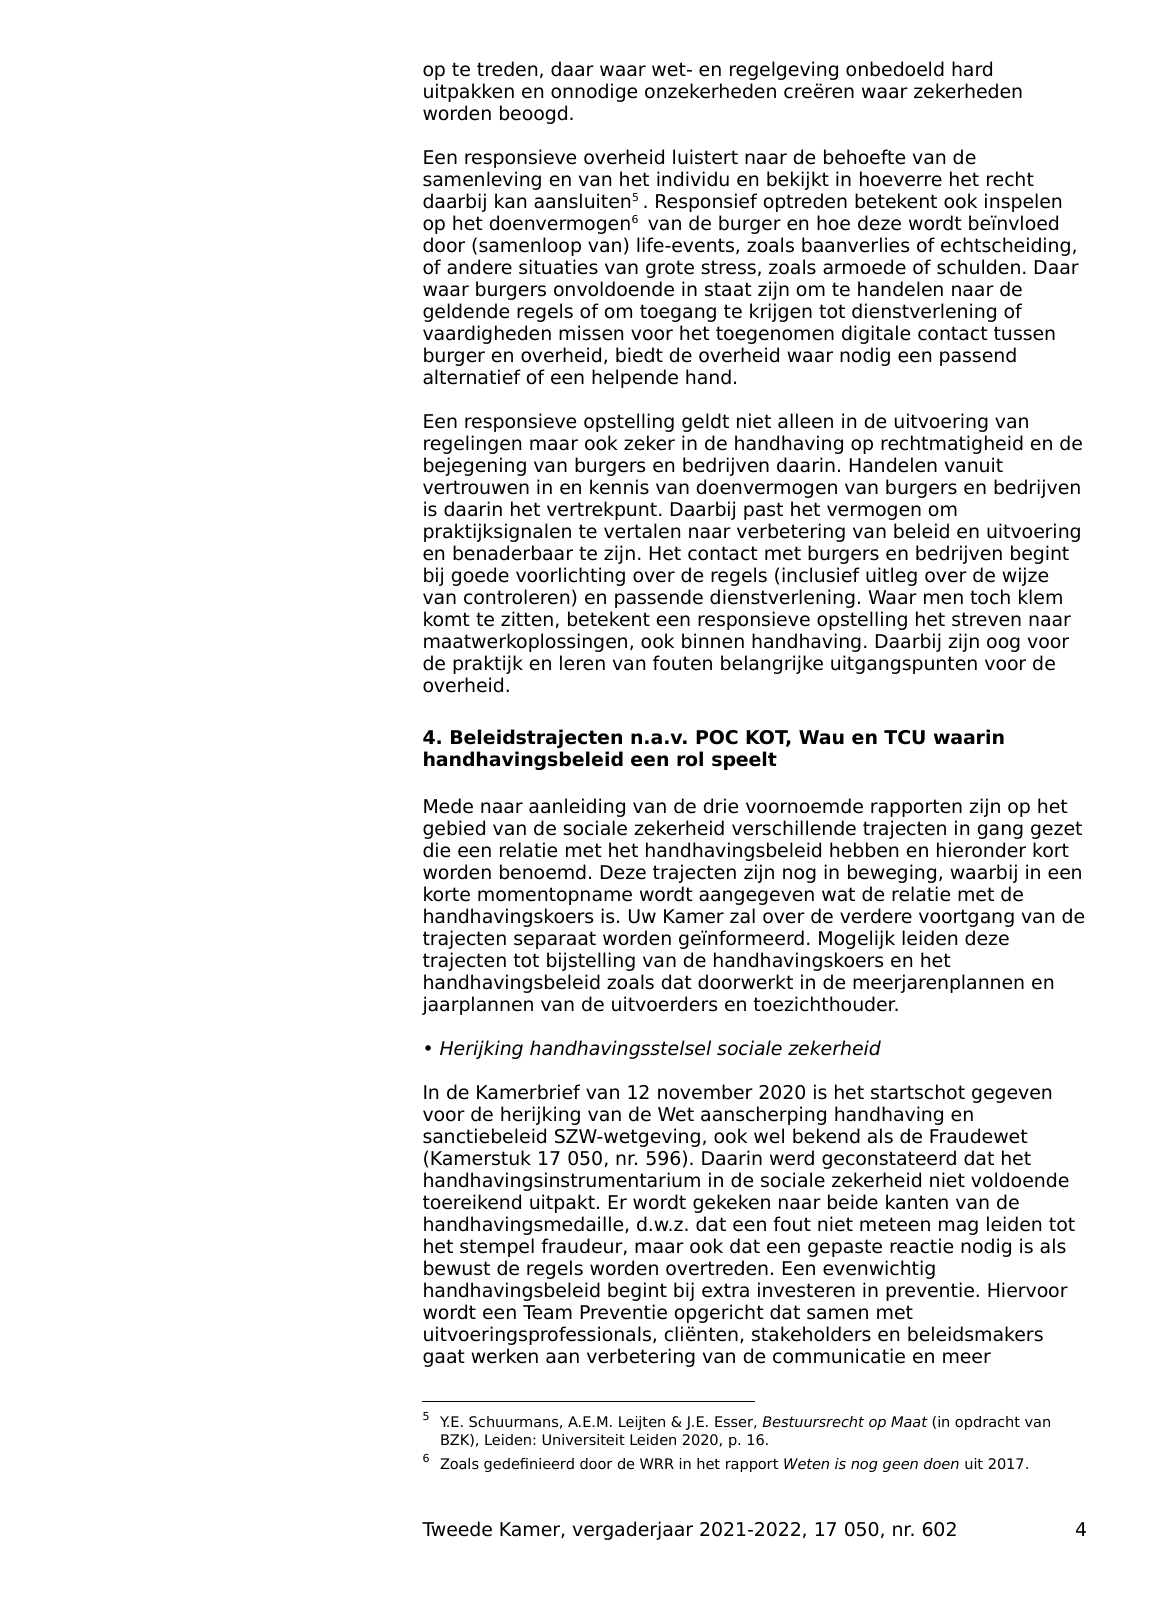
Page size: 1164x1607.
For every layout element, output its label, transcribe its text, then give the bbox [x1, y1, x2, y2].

text Een responsieve opstelling geldt niet alleen in de uitvoering van regelingen maar ook zeker in de handhaving op rechtmatigheid en de bejegening van burgers en bedrijven daarin. Handelen vanuit vertrouwen in en kennis van doenvermogen van burgers en bedrijven is daarin het vertrekpunt. Daarbij past het vermogen om praktijksignalen te vertalen naar verbetering van beleid en uitvoering en benaderbaar te zijn. Het contact met burgers en bedrijven begint bij goede voorlichting over de regels (inclusief uitleg over de wijze van controleren) en passende dienstverlening. Waar men toch klem komt te zitten, betekent een responsieve opstelling het streven naar maatwerkoplossingen, ook binnen handhaving. Daarbij zijn oog voor de praktijk en leren van fouten belangrijke uitgangspunten voor de overheid. [422, 411, 1087, 697]
text op te treden, daar waar wet- en regelgeving onbedoeld hard uitpakken en onnodige onzekerheden creëren waar zekerheden worden beoogd. [422, 59, 1087, 125]
text Zoals gedefinieerd door de WRR in het rapport Weten is nog geen doen uit 2017. [422, 1452, 1087, 1474]
subtitle 4. Beleidstrajecten n.a.v. POC KOT, Wau en TCU waarin handhavingsbeleid een rol speelt [422, 727, 1087, 771]
text Y.E. Schuurmans, A.E.M. Leijten & J.E. Esser, Bestuursrecht op Maat (in opdracht van BZK), Leiden: Universiteit Leiden 2020, p. 16. [422, 1410, 1087, 1449]
text Een responsieve overheid luistert naar de behoefte van de samenleving en van het individu en bekijkt in hoeverre het recht daarbij kan aansluiten. Responsief optreden betekent ook inspelen op het doenvermogen van de burger en hoe deze wordt beïnvloed door (samenloop van) life-events, zoals baanverlies of echtscheiding, of andere situaties van grote stress, zoals armoede of schulden. Daar waar burgers onvoldoende in staat zijn om te handelen naar de geldende regels of om toegang te krijgen tot dienstverlening of vaardigheden missen voor het toegenomen digitale contact tussen burger en overheid, biedt de overheid waar nodig een passend alternatief of een helpende hand. [422, 147, 1087, 389]
subtitle • Herijking handhavingsstelsel sociale zekerheid [422, 1038, 1087, 1060]
text In de Kamerbrief van 12 november 2020 is het startschot gegeven voor de herijking van de Wet aanscherping handhaving en sanctiebeleid SZW-wetgeving, ook wel bekend als de Fraudewet (Kamerstuk 17 050, nr. 596). Daarin werd geconstateerd dat het handhavingsinstrumentarium in de sociale zekerheid niet voldoende toereikend uitpakt. Er wordt gekeken naar beide kanten van de handhavingsmedaille, d.w.z. dat een fout niet meteen mag leiden tot het stempel fraudeur, maar ook dat een gepaste reactie nodig is als bewust de regels worden overtreden. Een evenwichtig handhavingsbeleid begint bij extra investeren in preventie. Hiervoor wordt een Team Preventie opgericht dat samen met uitvoeringsprofessionals, cliënten, stakeholders en beleidsmakers gaat werken aan verbetering van de communicatie en meer [422, 1082, 1087, 1368]
text Mede naar aanleiding van de drie voornoemde rapporten zijn op het gebied van de sociale zekerheid verschillende trajecten in gang gezet die een relatie met het handhavingsbeleid hebben en hieronder kort worden benoemd. Deze trajecten zijn nog in beweging, waarbij in een korte momentopname wordt aangegeven wat de relatie met de handhavingskoers is. Uw Kamer zal over de verdere voortgang van de trajecten separaat worden geïnformeerd. Mogelijk leiden deze trajecten tot bijstelling van de handhavingskoers en het handhavingsbeleid zoals dat doorwerkt in de meerjarenplannen en jaarplannen van de uitvoerders en toezichthouder. [422, 796, 1087, 1016]
